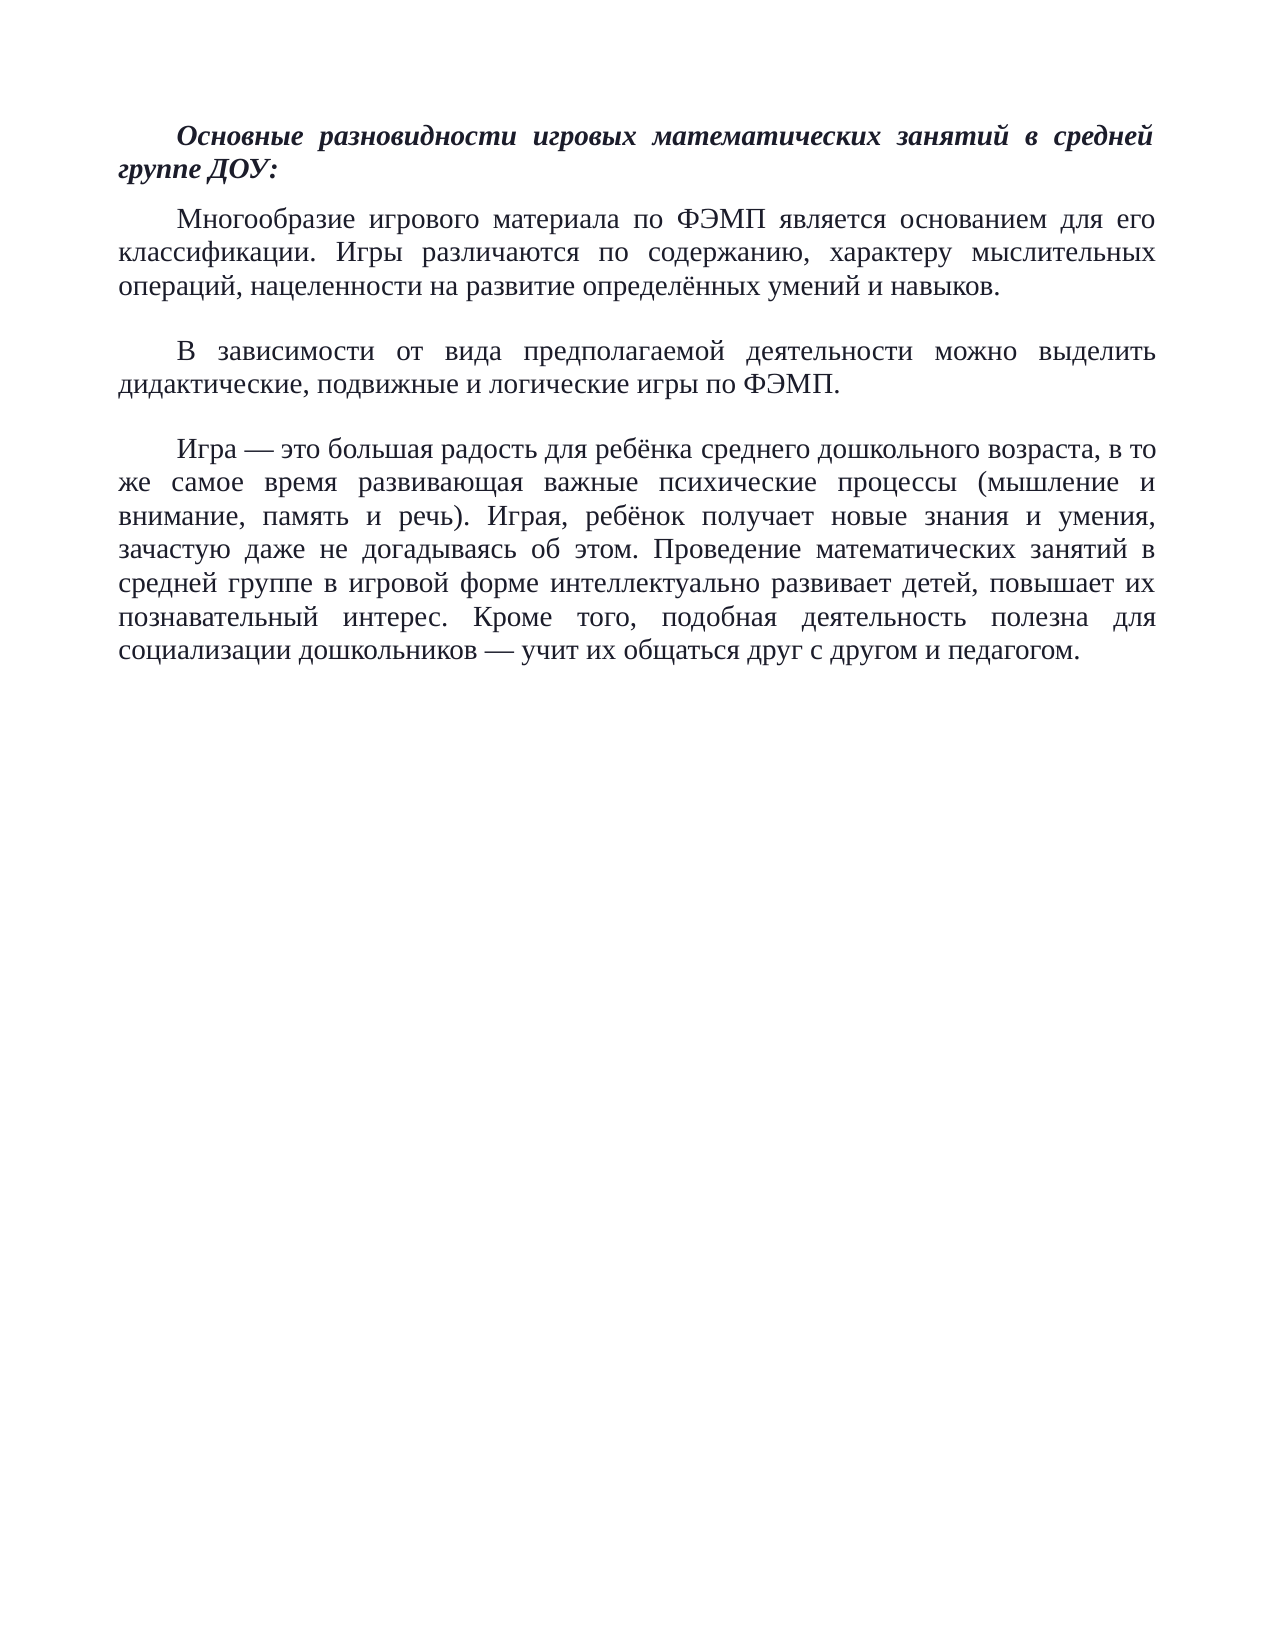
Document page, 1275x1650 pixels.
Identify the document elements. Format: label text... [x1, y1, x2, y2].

subtitle Основные разновидности игровых математических занятий в средней группе ДОУ: [118, 118, 1157, 185]
text В зависимости от вида предполагаемой деятельности можно выделить дидактические, подвижные и логические игры по ФЭМП. [118, 333, 1157, 400]
text Многообразие игрового материала по ФЭМП является основанием для его классификации. Игры различаются по содержанию, характеру мыслительных операций, нацеленности на развитие определённых умений и навыков. [118, 201, 1157, 301]
text Игра — это большая радость для ребёнка среднего дошкольного возраста, в то же самое время развивающая важные психические процессы (мышление и внимание, память и речь). Играя, ребёнок получает новые знания и умения, зачастую даже не догадываясь об этом. Проведение математических занятий в средней группе в игровой форме интеллектуально развивает детей, повышает их познавательный интерес. Кроме того, подобная деятельность полезна для социализации дошкольников — учит их общаться друг с другом и педагогом. [118, 431, 1157, 666]
